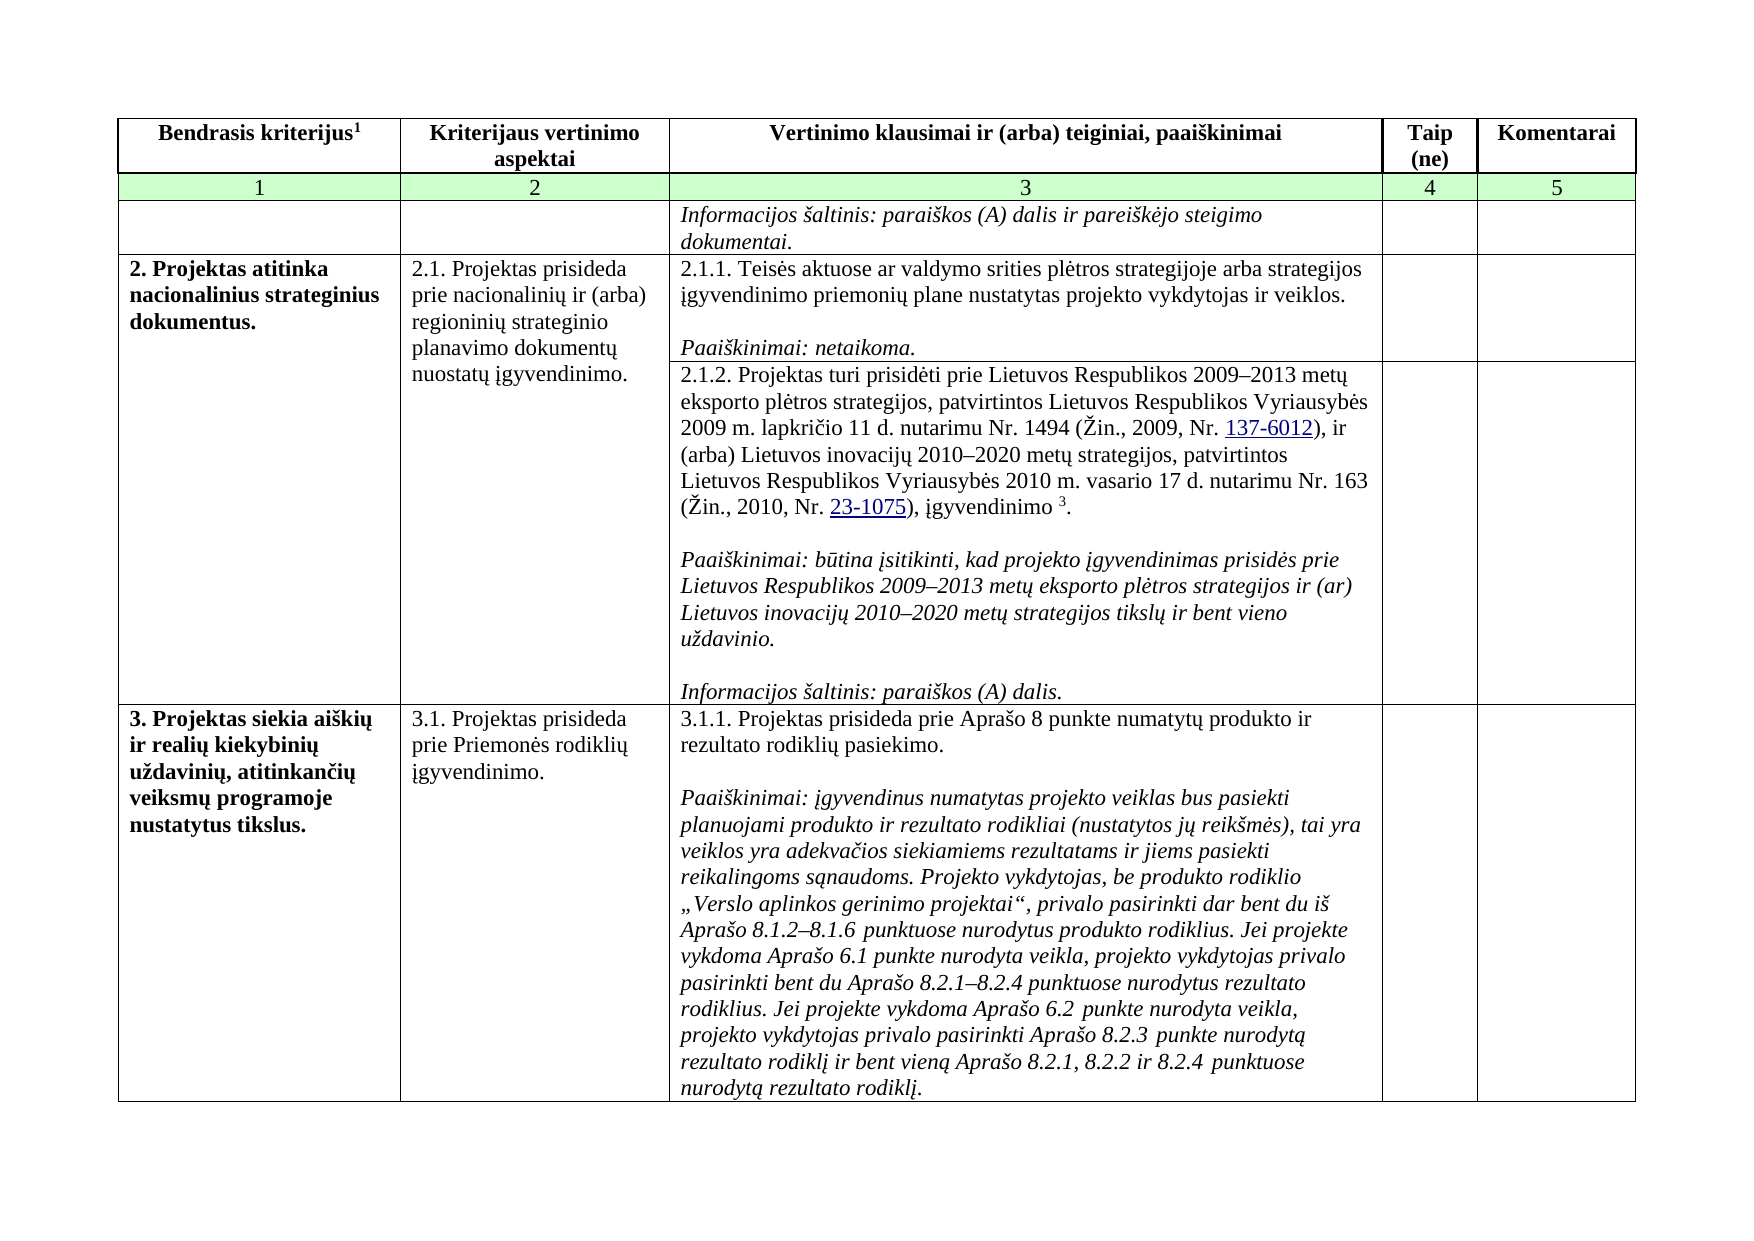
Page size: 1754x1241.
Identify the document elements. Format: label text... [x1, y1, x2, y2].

table_cell [1478, 362, 1635, 704]
table_cell 3 [670, 174, 1382, 200]
table_header Komentarai [1479, 119, 1635, 172]
table_cell 2.1.2. Projektas turi prisidėti prie Lietuvos Respublikos 2009–2013 metų eksporto plėtros strategijos, patvirtintos Lietuvos Respublikos Vyriausybės 2009 m. lapkričio 11 d. nutarimu Nr. 1494 (Žin., 2009, Nr. 137-6012), ir (arba) Lietuvos inovacijų 2010–2020 metų strategijos, patvirtintos Lietuvos Respublikos Vyriausybės 2010 m. vasario 17 d. nutarimu Nr. 163 (Žin., 2010, Nr. 23-1075), įgyvendinimo 3. Paaiškinimai: būtina įsitikinti, kad projekto įgyvendinimas prisidės prie Lietuvos Respublikos 2009–2013 metų eksporto plėtros strategijos ir (ar) Lietuvos inovacijų 2010–2020 metų strategijos tikslų ir bent vieno uždavinio. Informacijos šaltinis: paraiškos (A) dalis. [670, 362, 1382, 704]
table_cell [1478, 705, 1635, 1101]
table_cell 3. Projektas siekia aiškių ir realių kiekybinių uždavinių, atitinkančių veiksmų programoje nustatytus tikslus. [119, 705, 400, 1101]
table_cell 3.1. Projektas prisideda prie Priemonės rodiklių įgyvendinimo. [401, 705, 669, 1101]
table_cell [401, 201, 669, 254]
table_cell 4 [1383, 174, 1477, 200]
table_cell [1383, 705, 1477, 1101]
table_header Bendrasis kriterijus1 [119, 119, 400, 172]
table_cell 2.1. Projektas prisideda prie nacionalinių ir (arba) regioninių strateginio planavimo dokumentų nuostatų įgyvendinimo. [401, 255, 669, 704]
table_cell 1 [119, 174, 400, 200]
table_cell 5 [1478, 174, 1635, 200]
table_cell 2. Projektas atitinka nacionalinius strateginius dokumentus. [119, 255, 400, 704]
table_cell [1478, 255, 1635, 361]
table_cell [1383, 255, 1477, 361]
table_cell 2 [401, 174, 669, 200]
table_cell [1383, 362, 1477, 704]
table_header Vertinimo klausimai ir (arba) teiginiai, paaiškinimai [670, 119, 1381, 172]
table_cell [1478, 201, 1635, 254]
table_cell 3.1.1. Projektas prisideda prie Aprašo 8 punkte numatytų produkto ir rezultato rodiklių pasiekimo. Paaiškinimai: įgyvendinus numatytas projekto veiklas bus pasiekti planuojami produkto ir rezultato rodikliai (nustatytos jų reikšmės), tai yra veiklos yra adekvačios siekiamiems rezultatams ir jiems pasiekti reikalingoms sąnaudoms. Projekto vykdytojas, be produkto rodiklio „Verslo aplinkos gerinimo projektai“, privalo pasirinkti dar bent du iš Aprašo 8.1.2–8.1.6 punktuose nurodytus produkto rodiklius. Jei projekte vykdoma Aprašo 6.1 punkte nurodyta veikla, projekto vykdytojas privalo pasirinkti bent du Aprašo 8.2.1–8.2.4 punktuose nurodytus rezultato rodiklius. Jei projekte vykdoma Aprašo 6.2 punkte nurodyta veikla, projekto vykdytojas privalo pasirinkti Aprašo 8.2.3 punkte nurodytą rezultato rodiklį ir bent vieną Aprašo 8.2.1, 8.2.2 ir 8.2.4 punktuose nurodytą rezultato rodiklį. [670, 705, 1382, 1101]
table_cell [1383, 201, 1477, 254]
table_cell 2.1.1. Teisės aktuose ar valdymo srities plėtros strategijoje arba strategijos įgyvendinimo priemonių plane nustatytas projekto vykdytojas ir veiklos. Paaiškinimai: netaikoma. [670, 255, 1382, 361]
table_header Kriterijaus vertinimo aspektai [401, 119, 669, 172]
table_cell Informacijos šaltinis: paraiškos (A) dalis ir pareiškėjo steigimo dokumentai. [670, 201, 1382, 254]
table_header Taip (ne) [1384, 119, 1476, 172]
table_cell [119, 201, 400, 254]
